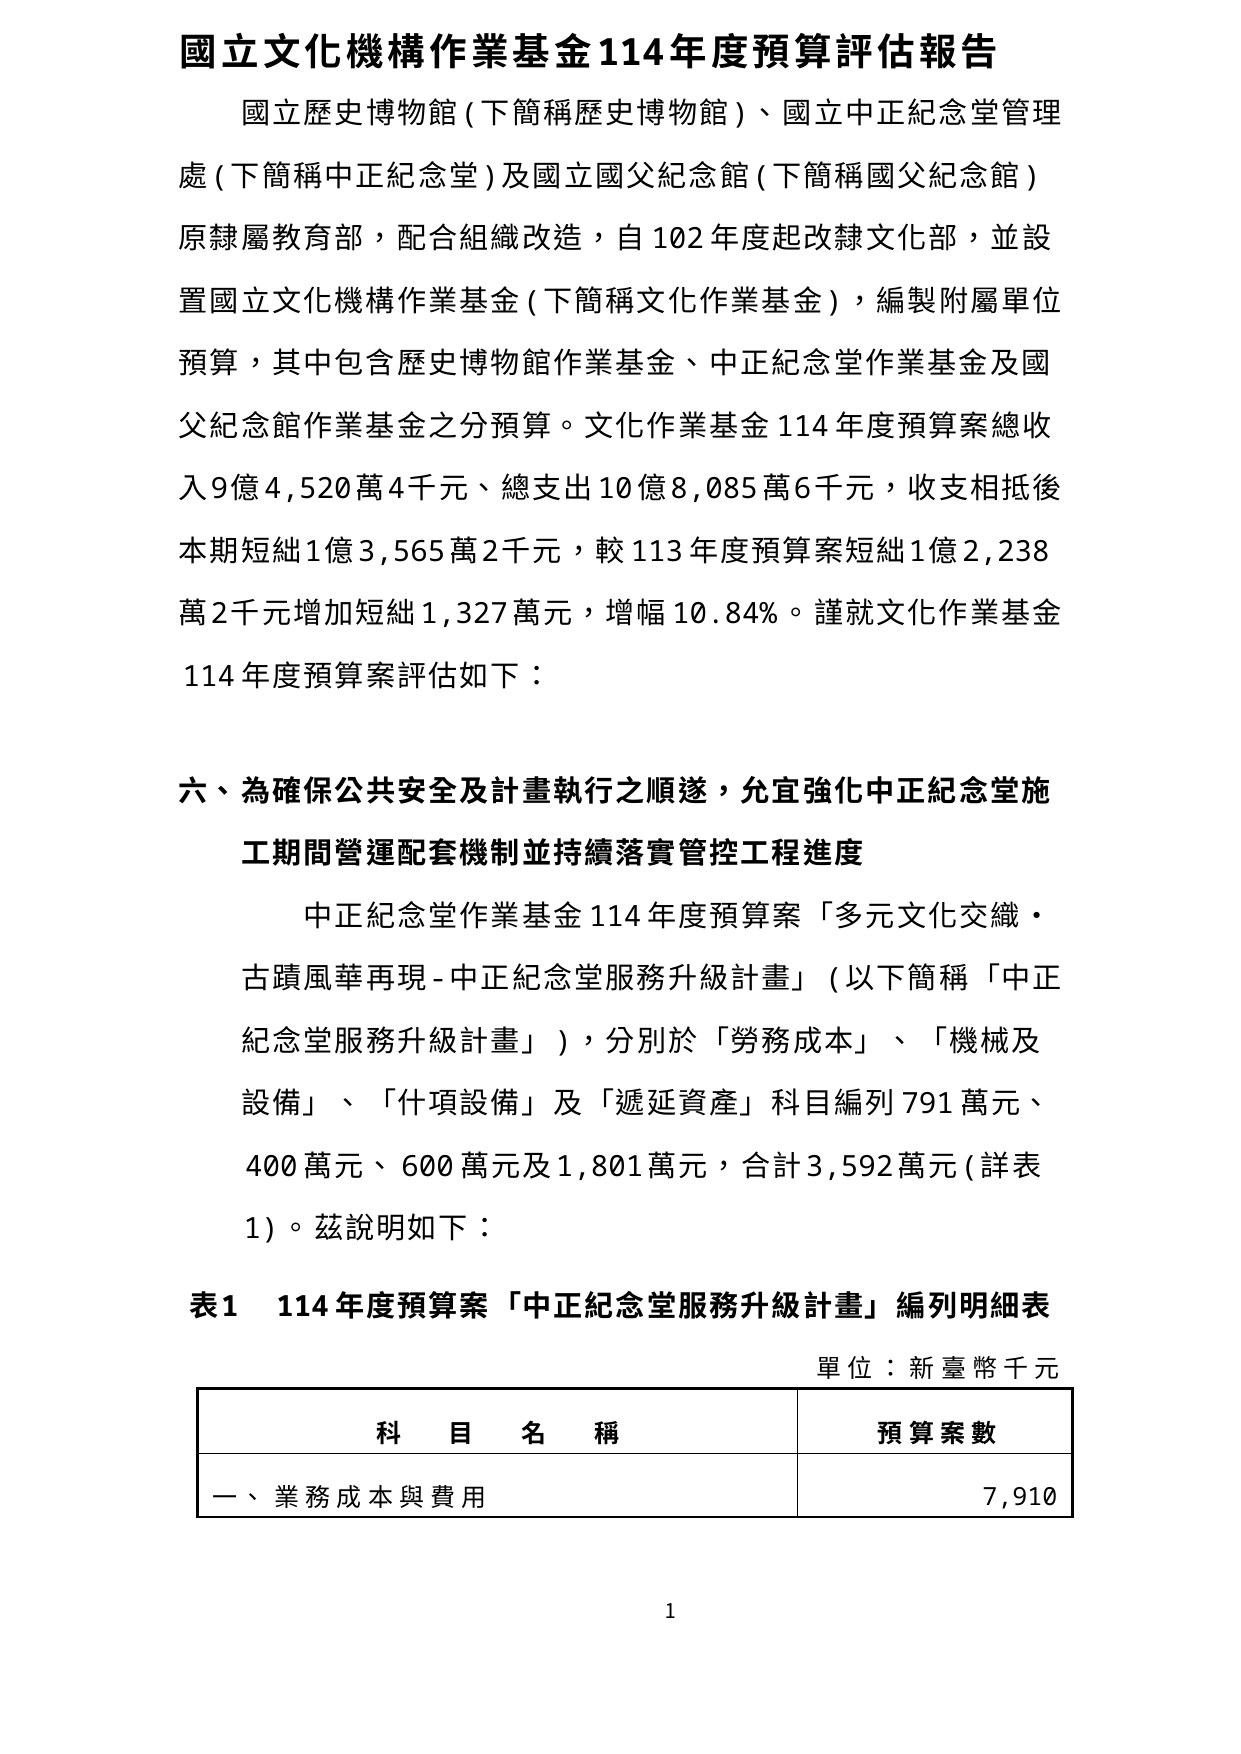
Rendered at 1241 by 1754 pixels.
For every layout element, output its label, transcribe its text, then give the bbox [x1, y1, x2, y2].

table_cell 7,910 [798, 1454, 1071, 1516]
text 國立歷史博物館(下簡稱歷史博物館)、國立中正紀念堂管理處(下簡稱中正紀念堂)及國立國父紀念館(下簡稱國父紀念館)原隸屬教育部，配合組織改造，自102年度起改隸文化部，並設置國立文化機構作業基金(下簡稱文化作業基金)，編製附屬單位預算，其中包含歷史博物館作業基金、中正紀念堂作業基金及國父紀念館作業基金之分預算。文化作業基金114年度預算案總收入9億4,520萬4千元、總支出10億8,085萬6千元，收支相抵後本期短絀1億3,565萬2千元，較113年度預算案短絀1億2,238萬2千元增加短絀1,327萬元，增幅10.84%。謹就文化作業基金114年度預算案評估如下： [177, 69, 1063, 694]
table_header 預算案數 [798, 1390, 1071, 1453]
text 表1 114年度預算案「中正紀念堂服務升級計畫」編列明細表 [184, 1262, 1063, 1325]
text 中正紀念堂作業基金114年度預算案「多元文化交織•古蹟風華再現-中正紀念堂服務升級計畫」(以下簡稱「中正紀念堂服務升級計畫」)，分別於「勞務成本」、「機械及設備」、「什項設備」及「遞延資產」科目編列791萬元、400萬元、600萬元及1,801萬元，合計3,592萬元(詳表1)。茲說明如下： [236, 872, 1063, 1247]
text 六、為確保公共安全及計畫執行之順遂，允宜強化中正紀念堂施工期間營運配套機制並持續落實管控工程進度 [177, 747, 1063, 872]
table_cell 一、業務成本與費用 [199, 1454, 797, 1516]
table_header 科 目 名 稱 [199, 1390, 797, 1453]
text 單位：新臺幣千元 [236, 1325, 1063, 1387]
text 國立文化機構作業基金114年度預算評估報告 [177, 7, 1063, 69]
